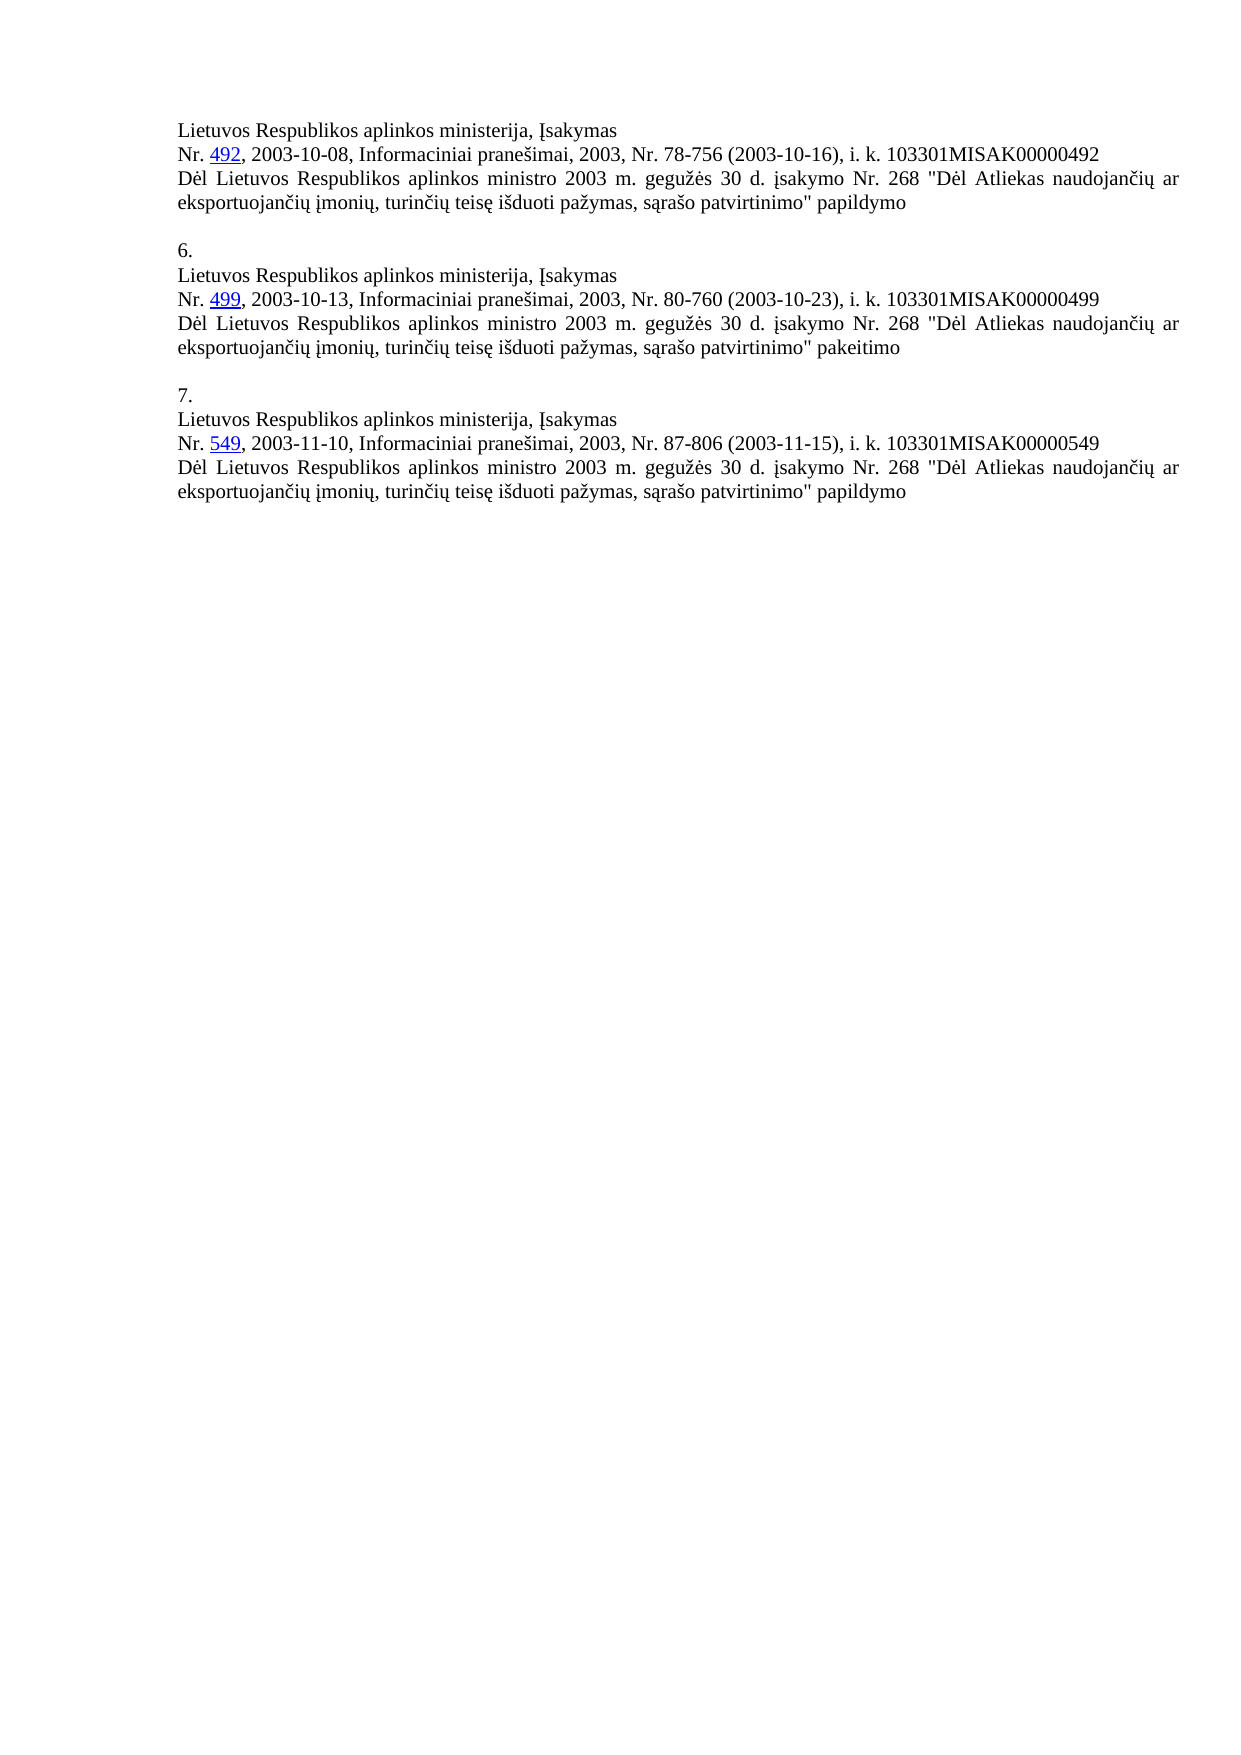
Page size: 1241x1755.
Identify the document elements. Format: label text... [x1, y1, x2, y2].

text Nr. 499, 2003-10-13, Informaciniai pranešimai, 2003, Nr. 80-760 (2003-10-23), i. k. 103301MISAK00000499 [177, 287, 1181, 311]
text Dėl Lietuvos Respublikos aplinkos ministro 2003 m. gegužės 30 d. įsakymo Nr. 268 "Dėl Atliekas naudojančių ar eksportuojančių įmonių, turinčių teisę išduoti pažymas, sąrašo patvirtinimo" pakeitimo [177, 311, 1181, 359]
text Nr. 549, 2003-11-10, Informaciniai pranešimai, 2003, Nr. 87-806 (2003-11-15), i. k. 103301MISAK00000549 [177, 431, 1181, 455]
text 7. [177, 383, 1181, 407]
text Dėl Lietuvos Respublikos aplinkos ministro 2003 m. gegužės 30 d. įsakymo Nr. 268 "Dėl Atliekas naudojančių ar eksportuojančių įmonių, turinčių teisę išduoti pažymas, sąrašo patvirtinimo" papildymo [177, 455, 1181, 503]
text Lietuvos Respublikos aplinkos ministerija, Įsakymas [177, 262, 1181, 287]
text Lietuvos Respublikos aplinkos ministerija, Įsakymas [177, 118, 1181, 142]
text Dėl Lietuvos Respublikos aplinkos ministro 2003 m. gegužės 30 d. įsakymo Nr. 268 "Dėl Atliekas naudojančių ar eksportuojančių įmonių, turinčių teisę išduoti pažymas, sąrašo patvirtinimo" papildymo [177, 166, 1181, 214]
text Lietuvos Respublikos aplinkos ministerija, Įsakymas [177, 407, 1181, 431]
text 6. [177, 238, 1181, 262]
text Nr. 492, 2003-10-08, Informaciniai pranešimai, 2003, Nr. 78-756 (2003-10-16), i. k. 103301MISAK00000492 [177, 142, 1181, 166]
